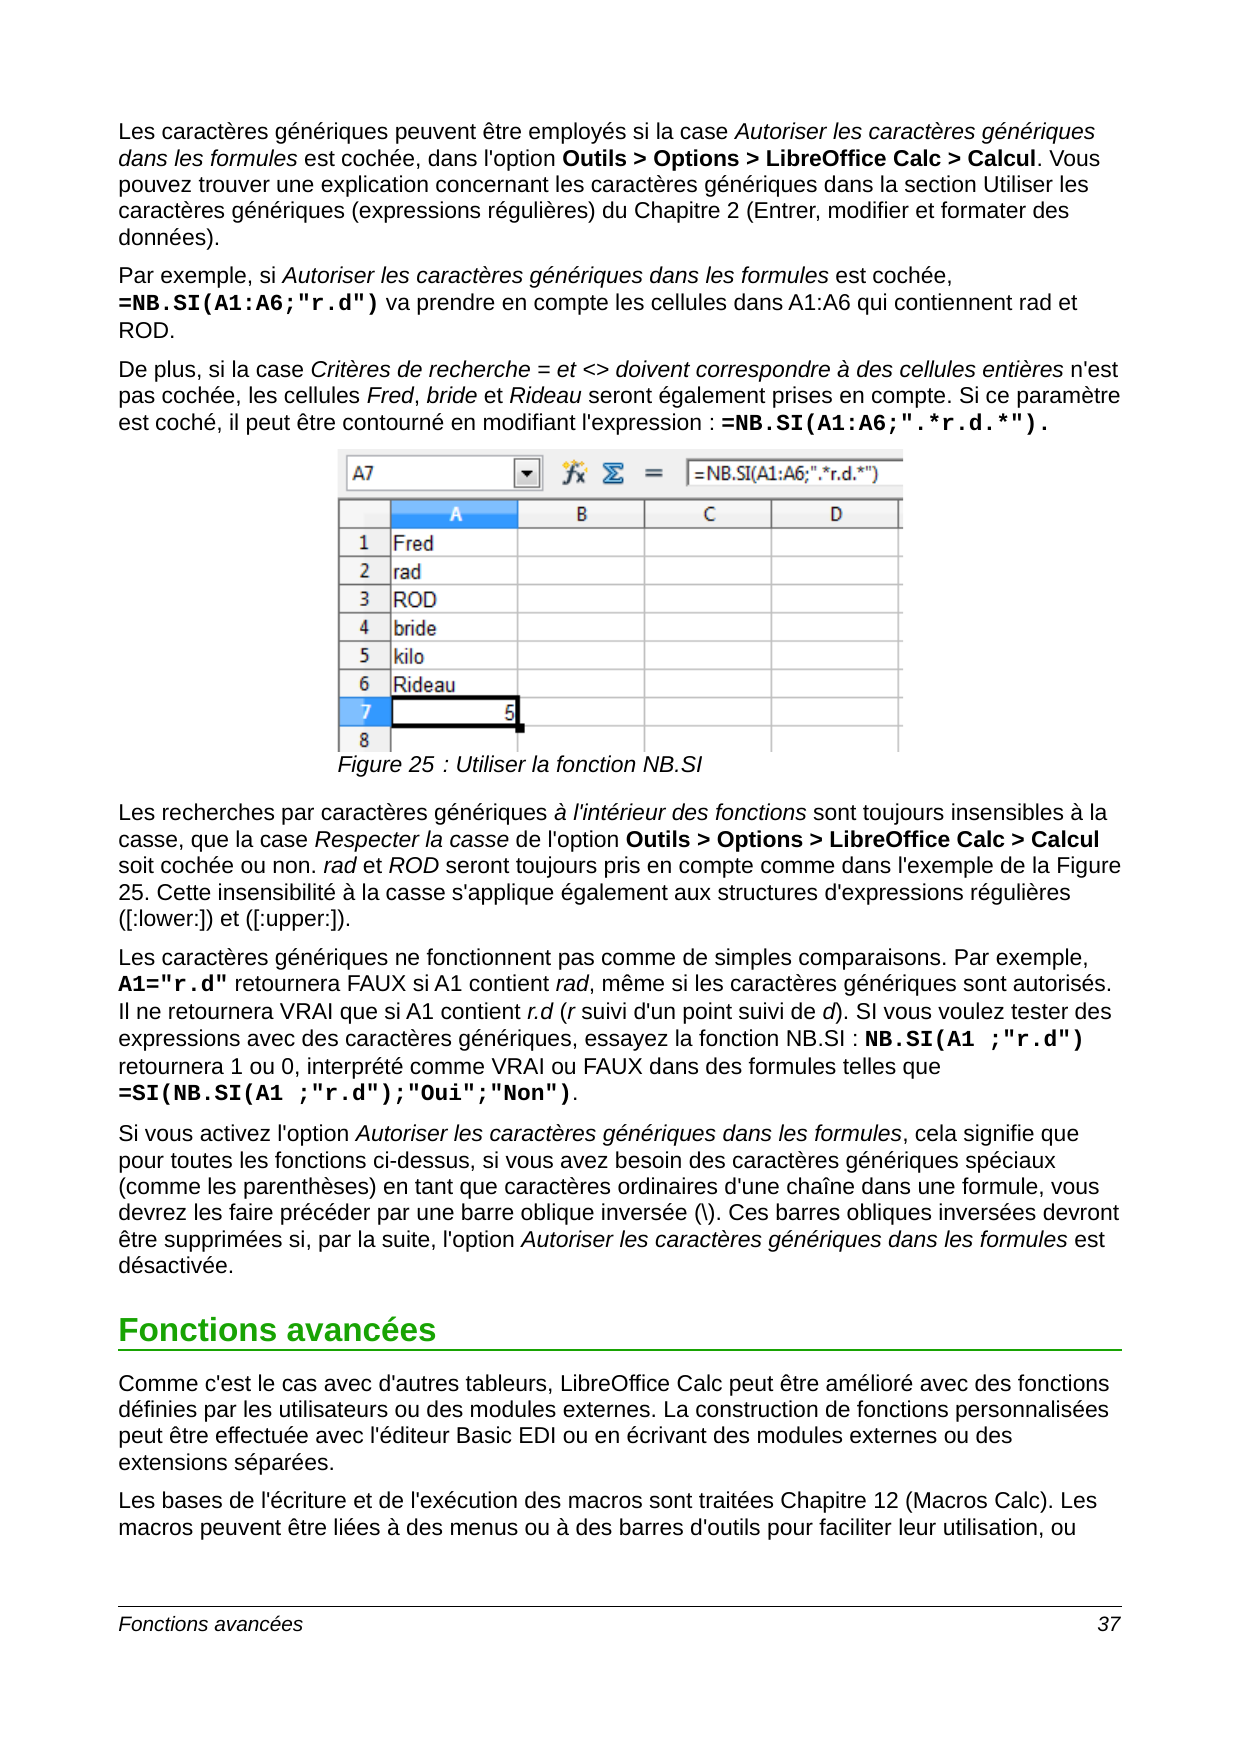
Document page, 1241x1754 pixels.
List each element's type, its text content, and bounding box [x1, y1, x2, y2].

text De plus, si la case Critères de recherche = et <> doivent correspondre à des cellules entières n'est pas cochée, les cellules Fred, bride et Rideau seront également prises en compte. Si ce paramètre est coché, il peut être contourné en modifiant l'expression : =NB.SI(A1:A6;".*r.d.*"). [118, 356, 1122, 437]
text Les recherches par caractères génériques à l'intérieur des fonctions sont toujours insensibles à la casse, que la case Respecter la casse de l'option Outils > Options > LibreOffice Calc > Calcul soit cochée ou non. rad et ROD seront toujours pris en compte comme dans l'exemple de la Figure 25. Cette insensibilité à la casse s'applique également aux structures d'expressions régulières ([:lower:]) et ([:upper:]). [118, 799, 1122, 931]
text Comme c'est le cas avec d'autres tableurs, LibreOffice Calc peut être amélioré avec des fonctions définies par les utilisateurs ou des modules externes. La construction de fonctions personnalisées peut être effectuée avec l'éditeur Basic EDI ou en écrivant des modules externes ou des extensions séparées. [118, 1369, 1122, 1475]
text Les caractères génériques ne fonctionnent pas comme de simples comparaisons. Par exemple, A1="r.d" retournera FAUX si A1 contient rad, même si les caractères génériques sont autorisés. Il ne retournera VRAI que si A1 contient r.d (r suivi d'un point suivi de d). SI vous voulez tester des expressions avec des caractères génériques, essayez la fonction NB.SI : NB.SI(A1 ;"r.d") retournera 1 ou 0, interprété comme VRAI ou FAUX dans des formules telles que =SI(NB.SI(A1 ;"r.d");"Oui";"Non"). [118, 944, 1122, 1108]
picture [337, 449, 904, 752]
text Les bases de l'écriture et de l'exécution des macros sont traitées Chapitre 12 (Macros Calc). Les macros peuvent être liées à des menus ou à des barres d'outils pour faciliter leur utilisation, ou [118, 1487, 1122, 1540]
subtitle Fonctions avancées [118, 1310, 1122, 1349]
text Les caractères génériques peuvent être employés si la case Autoriser les caractères génériques dans les formules est cochée, dans l'option Outils > Options > LibreOffice Calc > Calcul. Vous pouvez trouver une explication concernant les caractères génériques dans la section Utiliser les caractères génériques (expressions régulières) du Chapitre 2 (Entrer, modifier et formater des données). [118, 118, 1122, 250]
text Par exemple, si Autoriser les caractères génériques dans les formules est cochée, =NB.SI(A1:A6;"r.d") va prendre en compte les cellules dans A1:A6 qui contiennent rad et ROD. [118, 262, 1122, 343]
text Figure 25 : Utiliser la fonction NB.SI [337, 752, 903, 777]
text Si vous activez l'option Autoriser les caractères génériques dans les formules, cela signifie que pour toutes les fonctions ci-dessus, si vous avez besoin des caractères génériques spéciaux (comme les parenthèses) en tant que caractères ordinaires d'une chaîne dans une formule, vous devrez les faire précéder par une barre oblique inversée (\). Ces barres obliques inversées devront être supprimées si, par la suite, l'option Autoriser les caractères génériques dans les formules est désactivée. [118, 1120, 1122, 1278]
